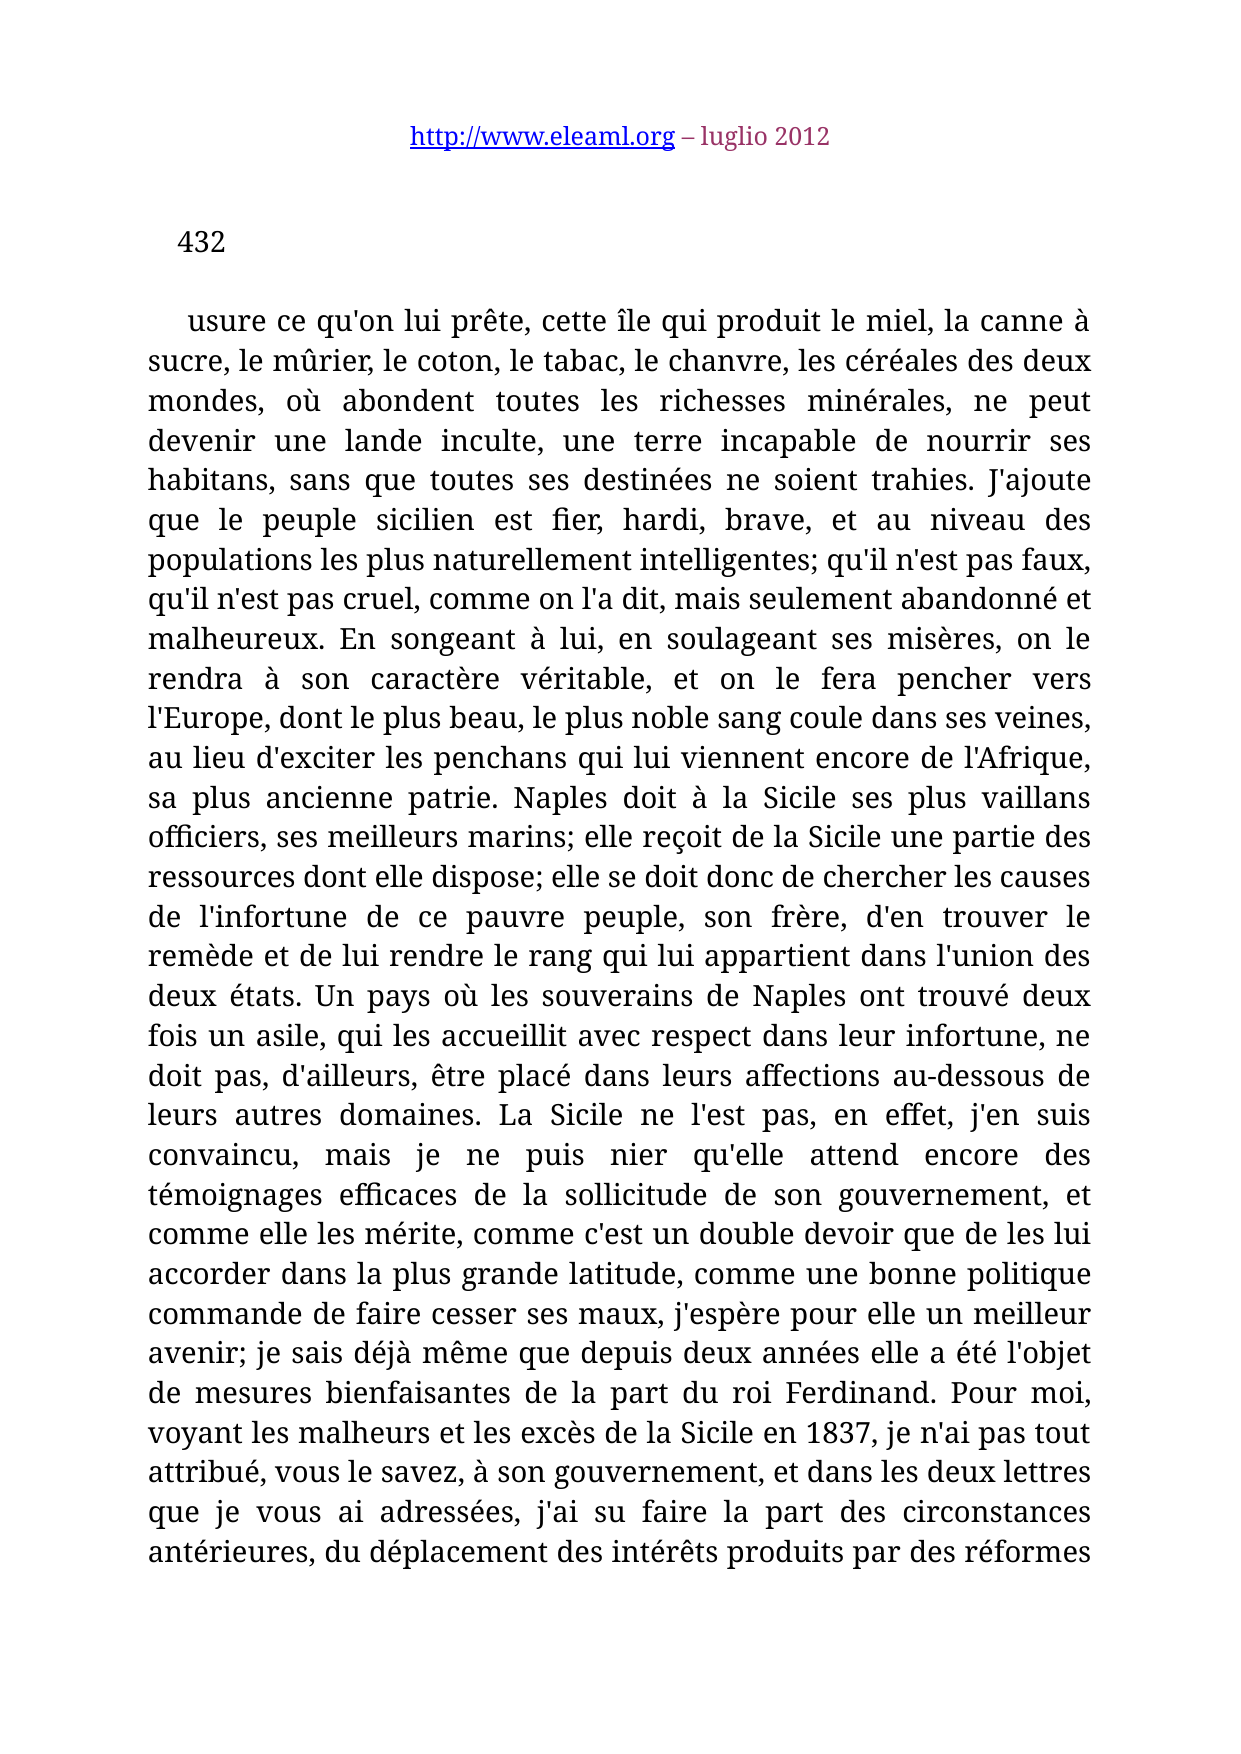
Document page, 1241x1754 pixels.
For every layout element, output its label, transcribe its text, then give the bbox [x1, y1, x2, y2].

text usure ce qu'on lui prête, cette île qui produit le miel, la canne à sucre, le mûrier, le coton, le tabac, le chanvre, les céréales des deux mondes, où abondent toutes les richesses minérales, ne peut devenir une lande inculte, une terre incapable de nourrir ses habitans, sans que toutes ses destinées ne soient trahies. J'ajoute que le peuple sicilien est fier, hardi, brave, et au niveau des populations les plus naturellement intelligentes; qu'il n'est pas faux, qu'il n'est pas cruel, comme on l'a dit, mais seulement abandonné et malheureux. En songeant à lui, en soulageant ses misères, on le rendra à son caractère véritable, et on le fera pencher vers l'Europe, dont le plus beau, le plus noble sang coule dans ses veines, au lieu d'exciter les penchans qui lui viennent encore de l'Afrique, sa plus ancienne patrie. Naples doit à la Sicile ses plus vaillans officiers, ses meilleurs marins; elle reçoit de la Sicile une partie des ressources dont elle dispose; elle se doit donc de chercher les causes de l'infortune de ce pauvre peuple, son frère, d'en trouver le remède et de lui rendre le rang qui lui appartient dans l'union des deux états. Un pays où les souverains de Naples ont trouvé deux fois un asile, qui les accueillit avec respect dans leur infortune, ne doit pas, d'ailleurs, être placé dans leurs affections au-dessous de leurs autres domaines. La Sicile ne l'est pas, en effet, j'en suis convaincu, mais je ne puis nier qu'elle attend encore des témoignages efficaces de la sollicitude de son gouvernement, et comme elle les mérite, comme c'est un double devoir que de les lui accorder dans la plus grande latitude, comme une bonne politique commande de faire cesser ses maux, j'espère pour elle un meilleur avenir; je sais déjà même que depuis deux années elle a été l'objet de mesures bienfaisantes de la part du roi Ferdinand. Pour moi, voyant les malheurs et les excès de la Sicile en 1837, je n'ai pas tout attribué, vous le savez, à son gouvernement, et dans les deux lettres que je vous ai adressées, j'ai su faire la part des circonstances antérieures, du déplacement des intérêts produits par des réformes [148, 301, 1093, 1571]
text 432 [148, 221, 1093, 261]
